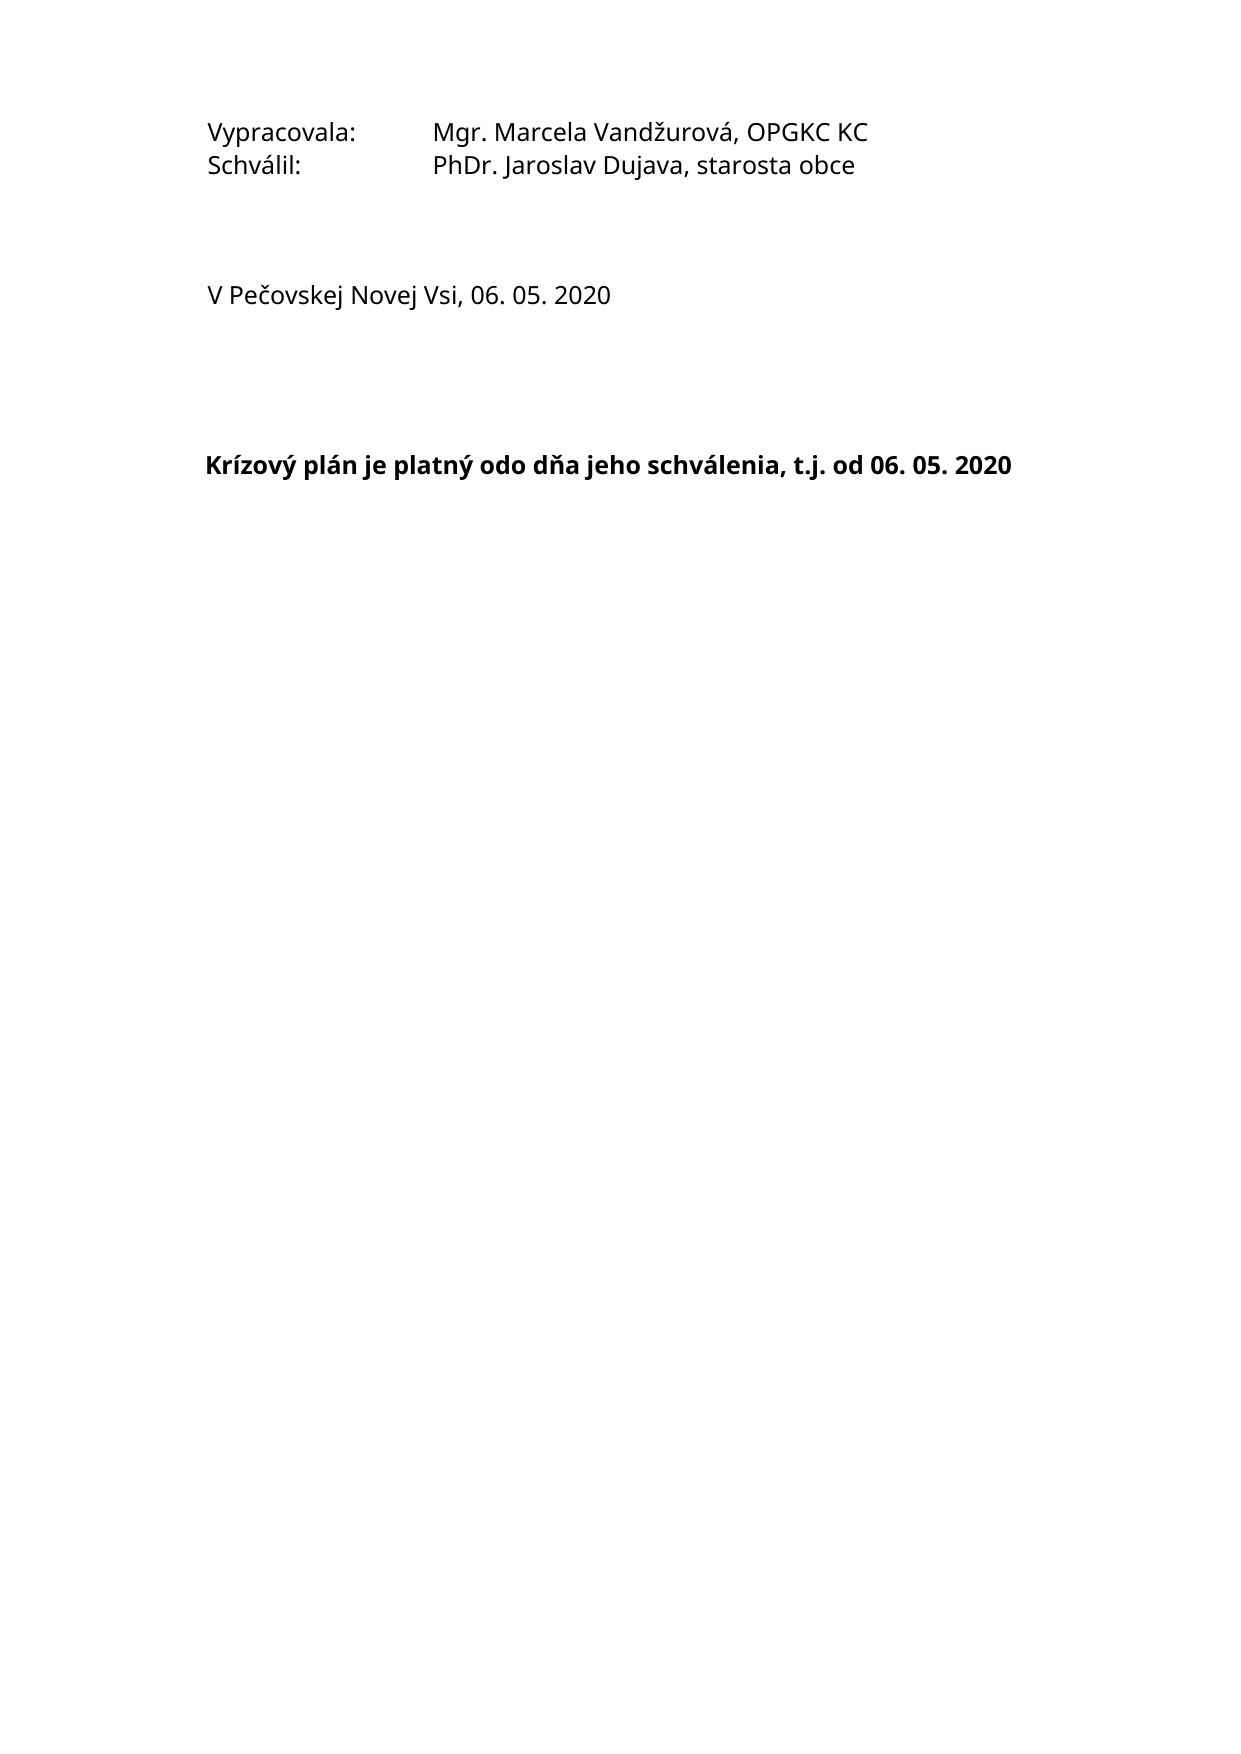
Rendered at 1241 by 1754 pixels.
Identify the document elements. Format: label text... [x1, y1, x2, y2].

text V Pečovskej Novej Vsi, 06. 05. 2020 [207, 278, 1122, 312]
text Krízový plán je platný odo dňa jeho schválenia, t.j. od 06. 05. 2020 [118, 448, 1099, 482]
text Schválil: PhDr. Jaroslav Dujava, starosta obce [207, 147, 1122, 181]
text Vypracovala: Mgr. Marcela Vandžurová, OPGKC KC [207, 118, 1122, 147]
